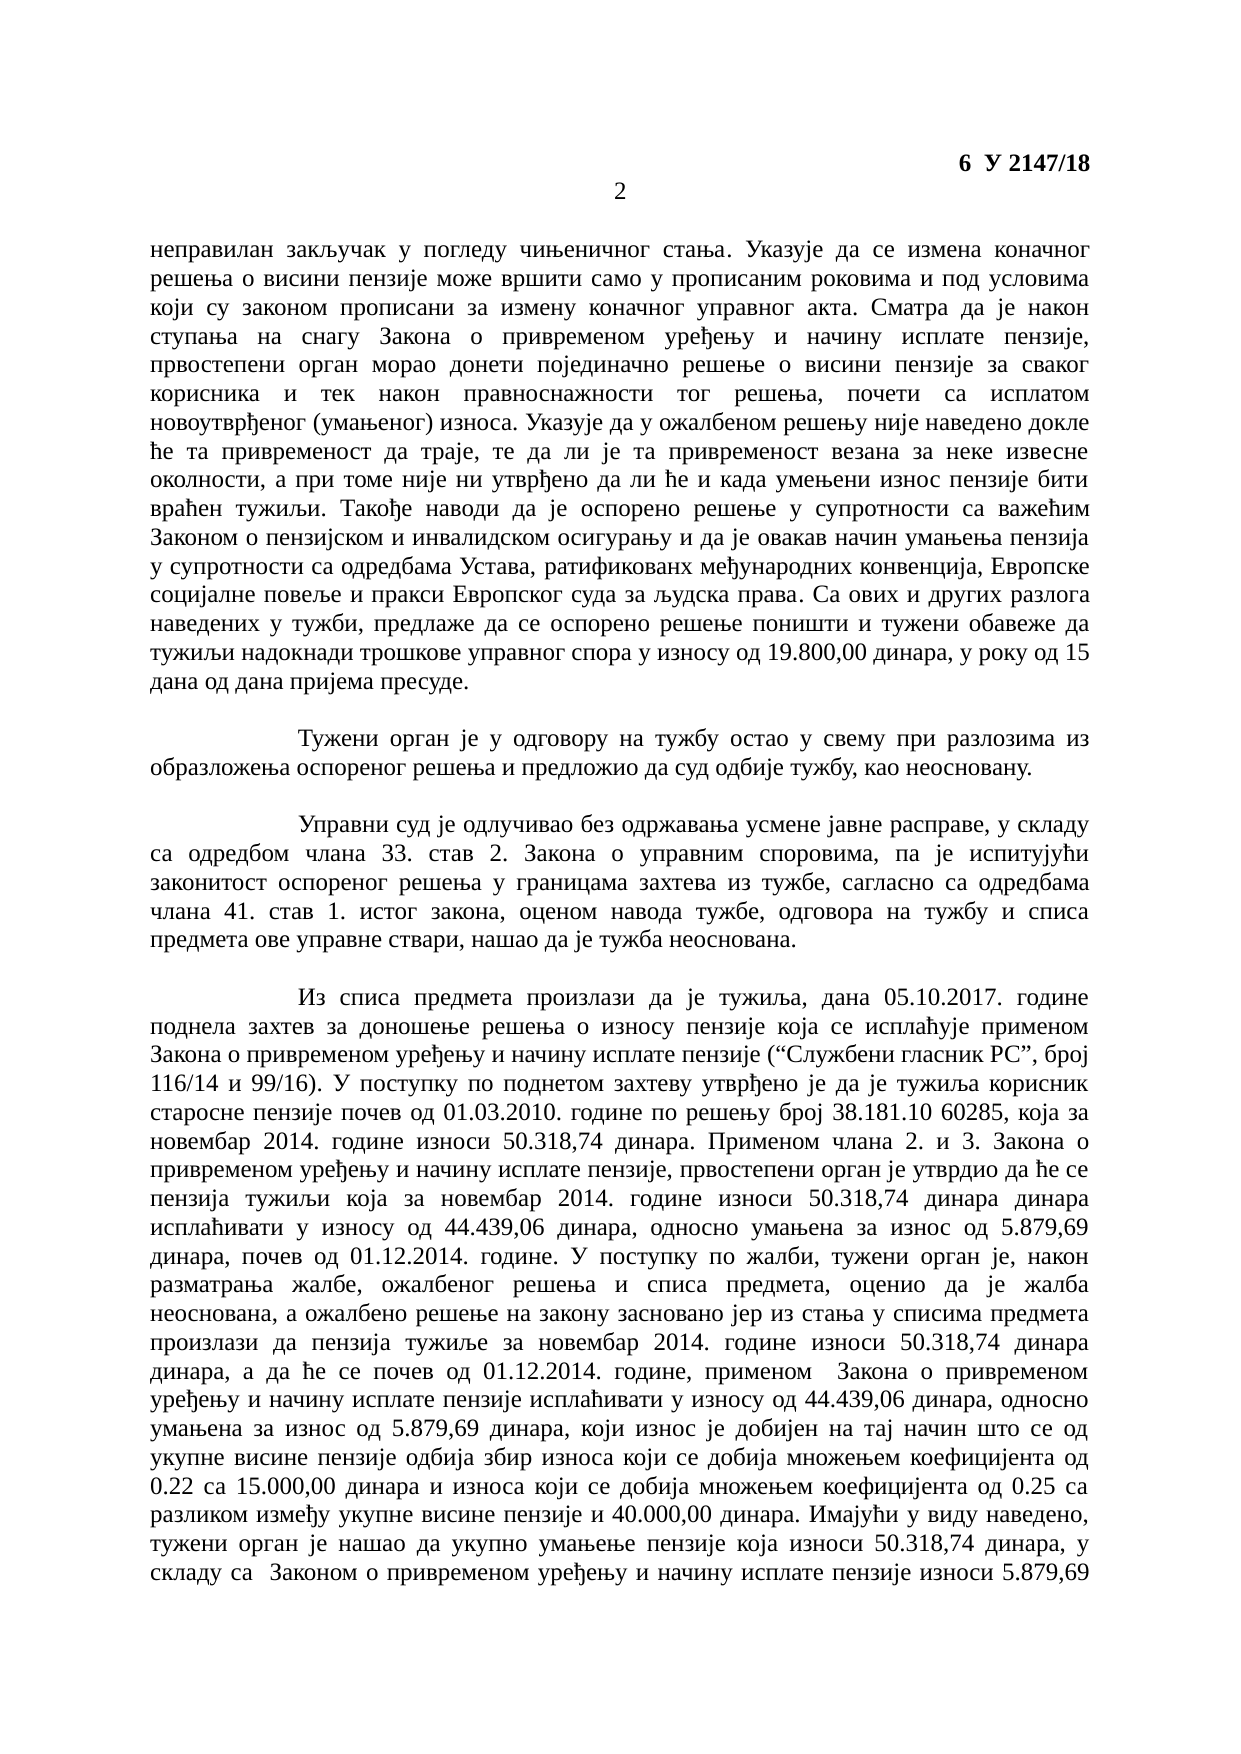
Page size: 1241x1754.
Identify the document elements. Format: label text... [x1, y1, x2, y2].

text Управни суд је одлучивао без одржавања усмене јавне расправе, у складу са одредбом члана 33. став 2. Закона о управним споровима, па је испитујући законитост оспореног решења у границама захтева из тужбе, сагласно са одредбама члана 41. став 1. истог закона, оценом навода тужбе, одговора на тужбу и списа предмета ове управне ствари, нашао да је тужба неоснована. [150, 809, 1090, 953]
text Из списа предмета произлази да је тужиља, дана 05.10.2017. године поднела захтев за доношење решења о износу пензије која се исплаћује применом Закона о привременом уређењу и начину исплате пензије (“Службени гласник РС”, број 116/14 и 99/16). У поступку по поднетом захтеву утврђено је да је тужиља корисник старосне пензије почев од 01.03.2010. године по решењу број 38.181.10 60285, која за новембар 2014. године износи 50.318,74 динара. Применом члана 2. и 3. Закона о привременом уређењу и начину исплате пензије, првостепени орган је утврдио да ће се пензија тужиљи која за новембар 2014. године износи 50.318,74 динара динара исплаћивати у износу од 44.439,06 динара, односно умањена за износ од 5.879,69 динара, почев од 01.12.2014. године. У поступку по жалби, тужени орган је, након разматрања жалбе, ожалбеног решења и списа предмета, оценио да је жалба неоснована, а ожалбено решење на закону засновано јер из стања у списима предмета произлази да пензија тужиље за новембар 2014. године износи 50.318,74 динара динара, а да ће се почев од 01.12.2014. године, применом Закона о привременом уређењу и начину исплате пензије исплаћивати у износу од 44.439,06 динара, односно умањена за износ од 5.879,69 динара, који износ је добијен на тај начин што се од укупне висине пензије одбија збир износа који се добија множењем коефицијента од 0.22 са 15.000,00 динара и износа који се добија множењем коефицијента од 0.25 са разликом између укупне висине пензије и 40.000,00 динара. Имајући у виду наведено, тужени орган је нашао да укупно умањење пензије која износи 50.318,74 динара, у складу са Законом о привременом уређењу и начину исплате пензије износи 5.879,69 [150, 982, 1090, 1586]
text неправилан закључак у погледу чињеничног стања. Указује да се измена коначног решења о висини пензије може вршити само у прописаним роковима и под условима који су законом прописани за измену коначног управног акта. Сматра да је након ступања на снагу Закона о привременом уређењу и начину исплате пензије, првостепени орган морао донети појединачно решење о висини пензије за сваког корисника и тек након правноснажности тог решења, почети са исплатом новоутврђеног (умањеног) износа. Указује да у ожалбеном решењу није наведено докле ће та привременост да траје, те да ли је та привременост везана за неке извесне околности, а при томе није ни утврђено да ли ће и када умењени износ пензије бити враћен тужиљи. Такође наводи да је оспорено решење у супротности са важећим Законом о пензијском и инвалидском осигурању и да је овакав начин умањења пензија у супротности са одредбама Устава, ратификованх међународних конвенција, Европске социјалне повеље и пракси Европског суда за људска права. Са ових и других разлога наведених у тужби, предлаже да се оспорено решење поништи и тужени обавеже да тужиљи надокнади трошкове управног спора у износу од 19.800,00 динара, у року од 15 дана од дана пријема пресуде. [150, 234, 1090, 694]
text Тужени орган је у одговору на тужбу остао у свему при разлозима из образложења оспореног решења и предложио да суд одбије тужбу, као неосновану. [150, 723, 1090, 781]
